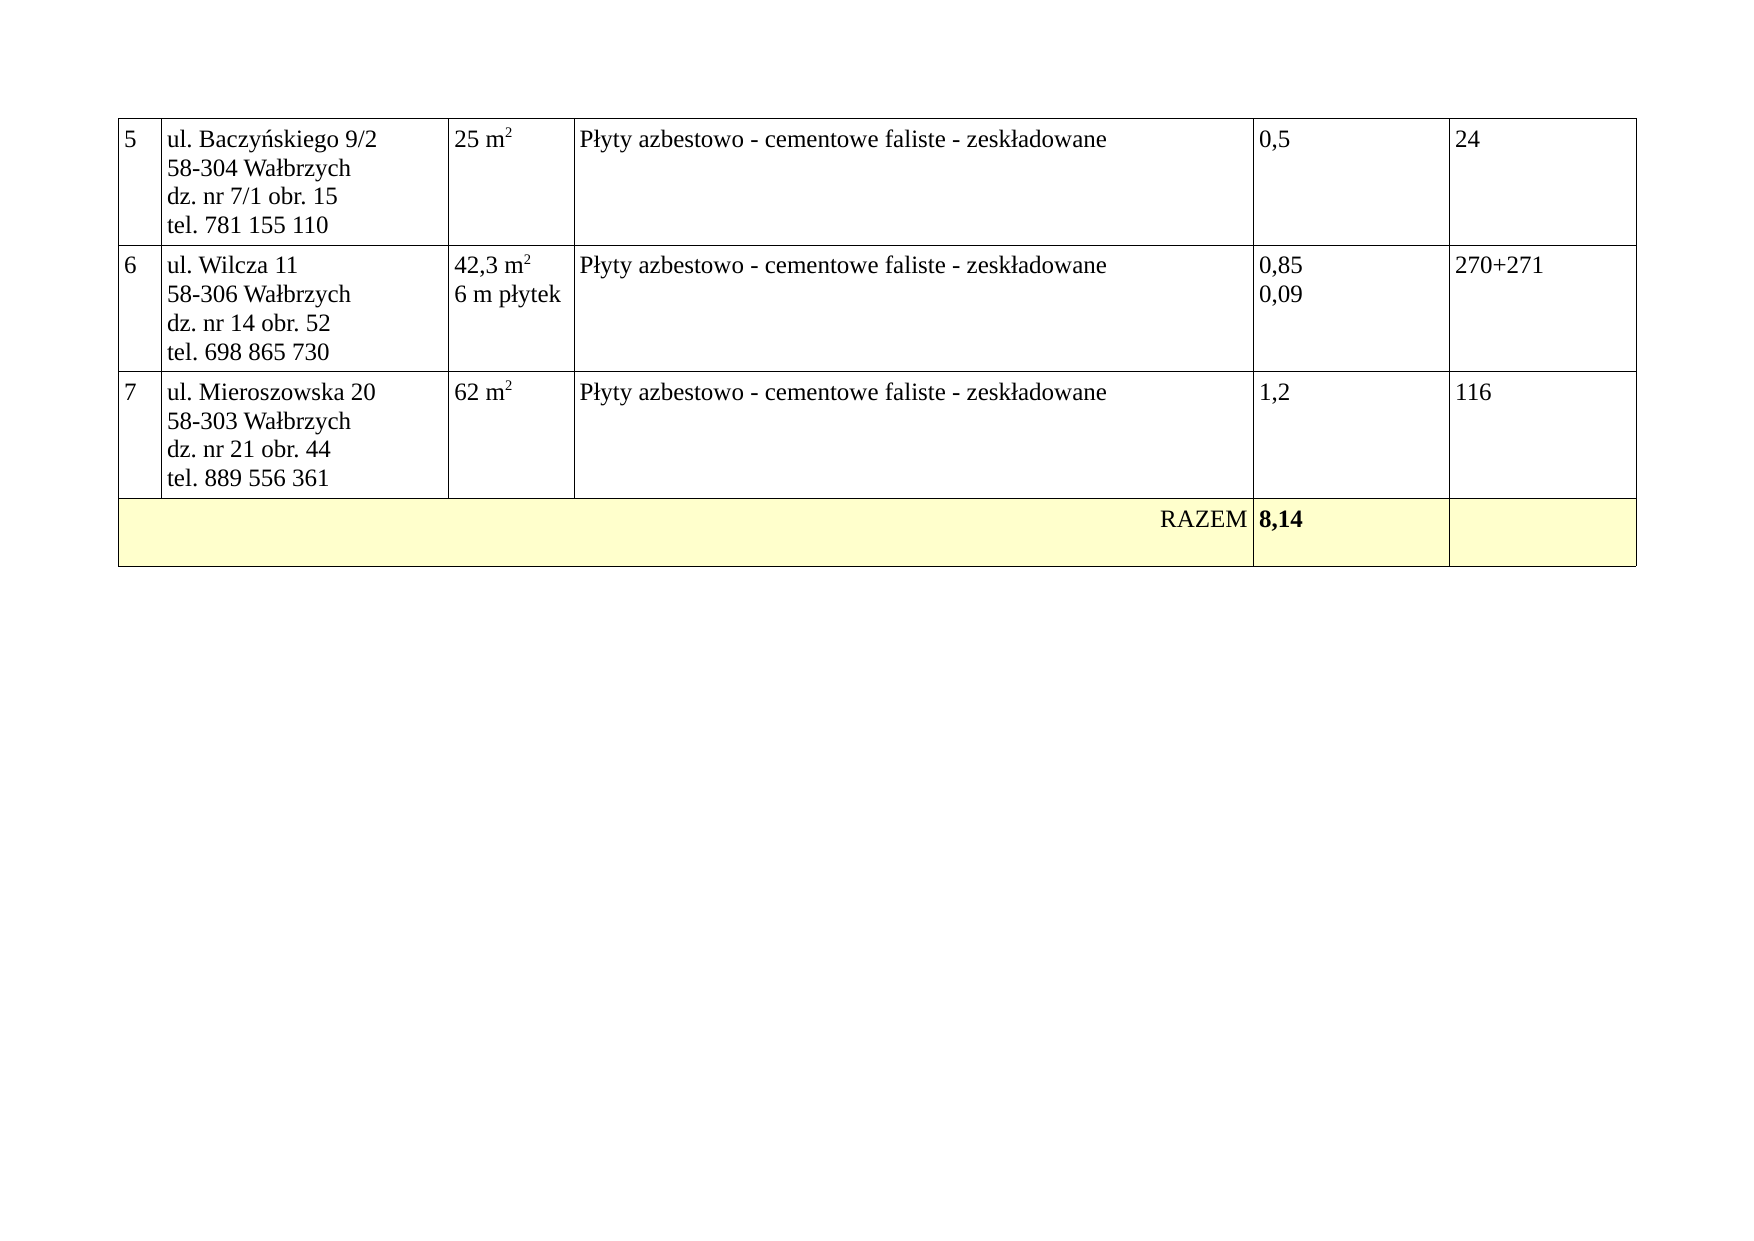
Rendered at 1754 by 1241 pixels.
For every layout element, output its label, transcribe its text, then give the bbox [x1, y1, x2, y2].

table_cell 116 [1450, 372, 1636, 498]
table_cell 0,5 [1254, 119, 1449, 245]
table_cell 1,2 [1254, 372, 1449, 498]
table_cell Płyty azbestowo - cementowe faliste - zeskładowane [575, 372, 1253, 498]
table_cell 7 [119, 372, 161, 498]
table_cell 8,14 [1254, 499, 1449, 566]
table_cell 0,85 0,09 [1254, 246, 1449, 371]
table_cell 24 [1450, 119, 1636, 245]
table_cell 42,3 m2 6 m płytek [449, 246, 574, 371]
table_cell Płyty azbestowo - cementowe faliste - zeskładowane [575, 119, 1253, 245]
table_cell 25 m2 [449, 119, 574, 245]
table_cell RAZEM [119, 499, 1253, 566]
table_cell ul. Baczyńskiego 9/2 58-304 Wałbrzych dz. nr 7/1 obr. 15 tel. 781 155 110 [162, 119, 448, 245]
table_cell ul. Wilcza 11 58-306 Wałbrzych dz. nr 14 obr. 52 tel. 698 865 730 [162, 246, 448, 371]
table_cell 6 [119, 246, 161, 371]
table_cell [1450, 499, 1636, 566]
table_cell ul. Mieroszowska 20 58-303 Wałbrzych dz. nr 21 obr. 44 tel. 889 556 361 [162, 372, 448, 498]
table_cell 270+271 [1450, 246, 1636, 371]
table_cell 5 [119, 119, 161, 245]
table_cell Płyty azbestowo - cementowe faliste - zeskładowane [575, 246, 1253, 371]
table_cell 62 m2 [449, 372, 574, 498]
